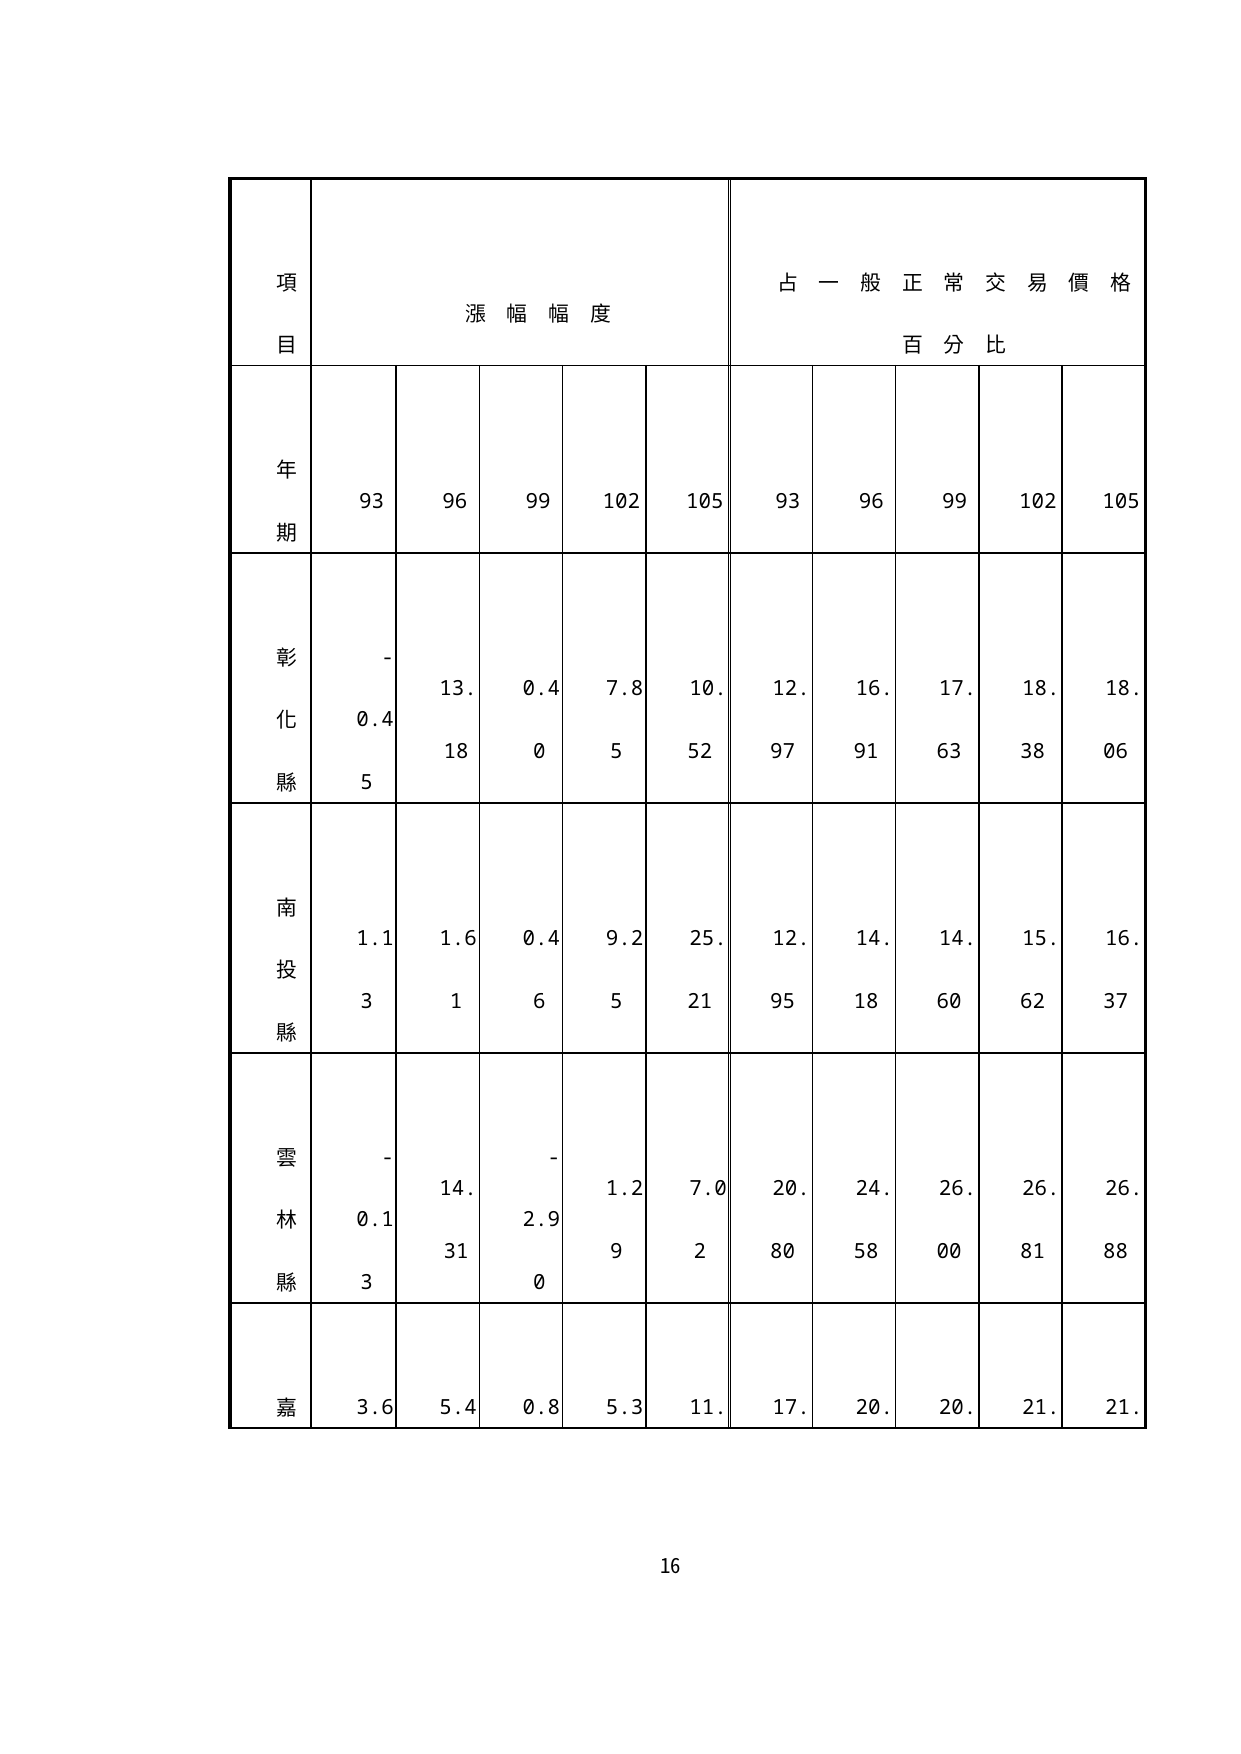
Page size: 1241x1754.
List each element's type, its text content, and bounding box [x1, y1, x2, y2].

table_cell 14.31 [397, 1054, 479, 1302]
table_cell 99 [896, 366, 978, 552]
table_cell 雲林縣 [232, 1054, 310, 1302]
table_cell 102 [980, 366, 1061, 552]
table_cell -2.90 [480, 1054, 562, 1302]
table_cell 105 [1063, 366, 1144, 552]
table_cell -0.45 [312, 554, 395, 802]
table_cell 7.85 [563, 554, 645, 802]
table_cell 17.63 [896, 554, 978, 802]
table_cell 17. [731, 1304, 812, 1427]
table_cell 20.80 [731, 1054, 812, 1302]
table_cell 16.37 [1063, 804, 1144, 1052]
table_cell 96 [813, 366, 895, 552]
table_cell 16.91 [813, 554, 895, 802]
table_cell 5.3 [563, 1304, 645, 1427]
table_cell 彰化縣 [232, 554, 310, 802]
table_cell 26.81 [980, 1054, 1061, 1302]
table_header 占一般正常交易價格百分比 [731, 180, 1144, 365]
table_cell 1.13 [312, 804, 395, 1052]
table_cell 年期 [232, 366, 310, 552]
table_cell -0.13 [312, 1054, 395, 1302]
table_cell 18.38 [980, 554, 1061, 802]
table_cell 1.61 [397, 804, 479, 1052]
table_cell 12.95 [731, 804, 812, 1052]
table_cell 105 [647, 366, 728, 552]
table_cell 15.62 [980, 804, 1061, 1052]
table_cell 93 [731, 366, 812, 552]
table_cell 26.88 [1063, 1054, 1144, 1302]
table_cell 11. [647, 1304, 728, 1427]
table_cell 9.25 [563, 804, 645, 1052]
table_cell 1.29 [563, 1054, 645, 1302]
table_cell 20. [813, 1304, 895, 1427]
table_cell 3.6 [312, 1304, 395, 1427]
table_cell 102 [563, 366, 645, 552]
table_cell 10.52 [647, 554, 728, 802]
table_cell 0.46 [480, 804, 562, 1052]
table_cell 18.06 [1063, 554, 1144, 802]
table_cell 嘉 [232, 1304, 310, 1427]
table_cell 20. [896, 1304, 978, 1427]
table_cell 24.58 [813, 1054, 895, 1302]
table_cell 21. [980, 1304, 1061, 1427]
table_header 漲幅幅度 [312, 180, 728, 365]
table_cell 0.40 [480, 554, 562, 802]
table_cell 25.21 [647, 804, 728, 1052]
table_cell 12.97 [731, 554, 812, 802]
table_cell 0.8 [480, 1304, 562, 1427]
table_cell 21. [1063, 1304, 1144, 1427]
table_cell 13.18 [397, 554, 479, 802]
table_header 項目 [232, 180, 310, 365]
table_cell 14.18 [813, 804, 895, 1052]
table_cell 96 [397, 366, 479, 552]
table_cell 93 [312, 366, 395, 552]
table_cell 7.02 [647, 1054, 728, 1302]
table_cell 99 [480, 366, 562, 552]
table_cell 14.60 [896, 804, 978, 1052]
table_cell 26.00 [896, 1054, 978, 1302]
table_cell 南投縣 [232, 804, 310, 1052]
table_cell 5.4 [397, 1304, 479, 1427]
